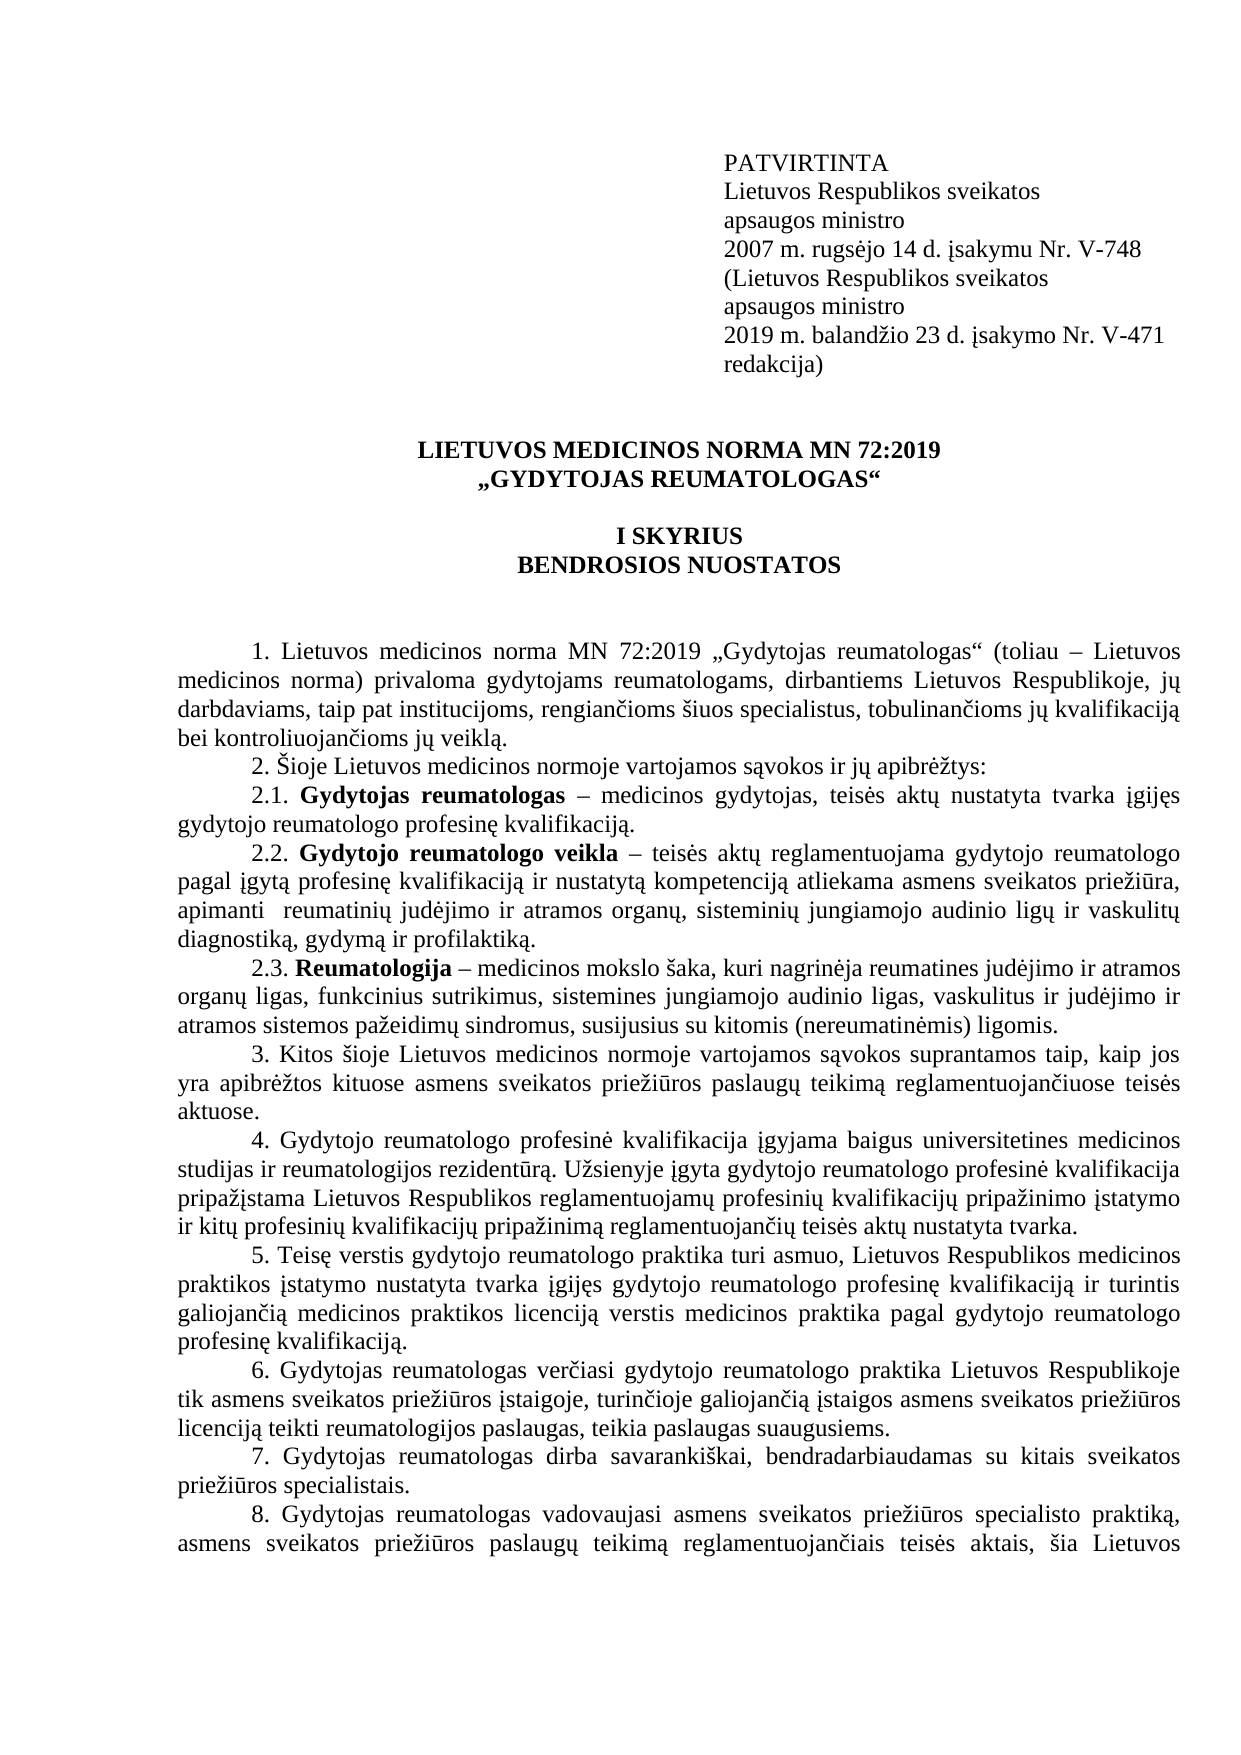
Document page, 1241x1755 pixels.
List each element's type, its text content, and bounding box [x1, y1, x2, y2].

text 1. Lietuvos medicinos norma MN 72:2019 „Gydytojas reumatologas“ (toliau – Lietuvos medicinos norma) privaloma gydytojams reumatologams, dirbantiems Lietuvos Respublikoje, jų darbdaviams, taip pat institucijoms, rengiančioms šiuos specialistus, tobulinančioms jų kvalifikaciją bei kontroliuojančioms jų veiklą. [177, 636, 1181, 751]
text LIETUVOS MEDICINOS NORMA MN 72:2019 [177, 435, 1181, 464]
text 2. Šioje Lietuvos medicinos normoje vartojamos sąvokos ir jų apibrėžtys: [177, 751, 1181, 780]
text I SKYRIUS [177, 521, 1181, 550]
text 2.2. Gydytojo reumatologo veikla – teisės aktų reglamentuojama gydytojo reumatologo pagal įgytą profesinę kvalifikaciją ir nustatytą kompetenciją atliekama asmens sveikatos priežiūra, apimanti reumatinių judėjimo ir atramos organų, sisteminių jungiamojo audinio ligų ir vaskulitų diagnostiką, gydymą ir profilaktiką. [177, 838, 1181, 953]
text 3. Kitos šioje Lietuvos medicinos normoje vartojamos sąvokos suprantamos taip, kaip jos yra apibrėžtos kituose asmens sveikatos priežiūros paslaugų teikimą reglamentuojančiuose teisės aktuose. [177, 1039, 1181, 1125]
text PATVIRTINTA [177, 148, 1181, 176]
text 6. Gydytojas reumatologas verčiasi gydytojo reumatologo praktika Lietuvos Respublikoje tik asmens sveikatos priežiūros įstaigoje, turinčioje galiojančią įstaigos asmens sveikatos priežiūros licenciją teikti reumatologijos paslaugas, teikia paslaugas suaugusiems. [177, 1355, 1181, 1441]
text 2.1. Gydytojas reumatologas – medicinos gydytojas, teisės aktų nustatyta tvarka įgijęs gydytojo reumatologo profesinę kvalifikaciją. [177, 780, 1181, 838]
text apsaugos ministro [177, 291, 1181, 320]
text 2.3. Reumatologija – medicinos mokslo šaka, kuri nagrinėja reumatines judėjimo ir atramos organų ligas, funkcinius sutrikimus, sistemines jungiamojo audinio ligas, vaskulitus ir judėjimo ir atramos sistemos pažeidimų sindromus, susijusius su kitomis (nereumatinėmis) ligomis. [177, 953, 1181, 1039]
text 7. Gydytojas reumatologas dirba savarankiškai, bendradarbiaudamas su kitais sveikatos priežiūros specialistais. [177, 1441, 1181, 1499]
text (Lietuvos Respublikos sveikatos [177, 263, 1181, 291]
text redakcija) [177, 349, 1181, 378]
text 2019 m. balandžio 23 d. įsakymo Nr. V-471 [177, 320, 1181, 349]
text 2007 m. rugsėjo 14 d. įsakymu Nr. V-748 [177, 234, 1181, 263]
text „GYDYTOJAS REUMATOLOGAS“ [177, 464, 1181, 493]
text Lietuvos Respublikos sveikatos [177, 176, 1181, 205]
text BENDROSIOS NUOSTATOS [177, 550, 1181, 579]
text 5. Teisę verstis gydytojo reumatologo praktika turi asmuo, Lietuvos Respublikos medicinos praktikos įstatymo nustatyta tvarka įgijęs gydytojo reumatologo profesinę kvalifikaciją ir turintis galiojančią medicinos praktikos licenciją verstis medicinos praktika pagal gydytojo reumatologo profesinę kvalifikaciją. [177, 1240, 1181, 1355]
text 4. Gydytojo reumatologo profesinė kvalifikacija įgyjama baigus universitetines medicinos studijas ir reumatologijos rezidentūrą. Užsienyje įgyta gydytojo reumatologo profesinė kvalifikacija pripažįstama Lietuvos Respublikos reglamentuojamų profesinių kvalifikacijų pripažinimo įstatymo ir kitų profesinių kvalifikacijų pripažinimą reglamentuojančių teisės aktų nustatyta tvarka. [177, 1125, 1181, 1240]
text 8. Gydytojas reumatologas vadovaujasi asmens sveikatos priežiūros specialisto praktiką, asmens sveikatos priežiūros paslaugų teikimą reglamentuojančiais teisės aktais, šia Lietuvos [177, 1499, 1181, 1556]
text apsaugos ministro [177, 205, 1181, 234]
